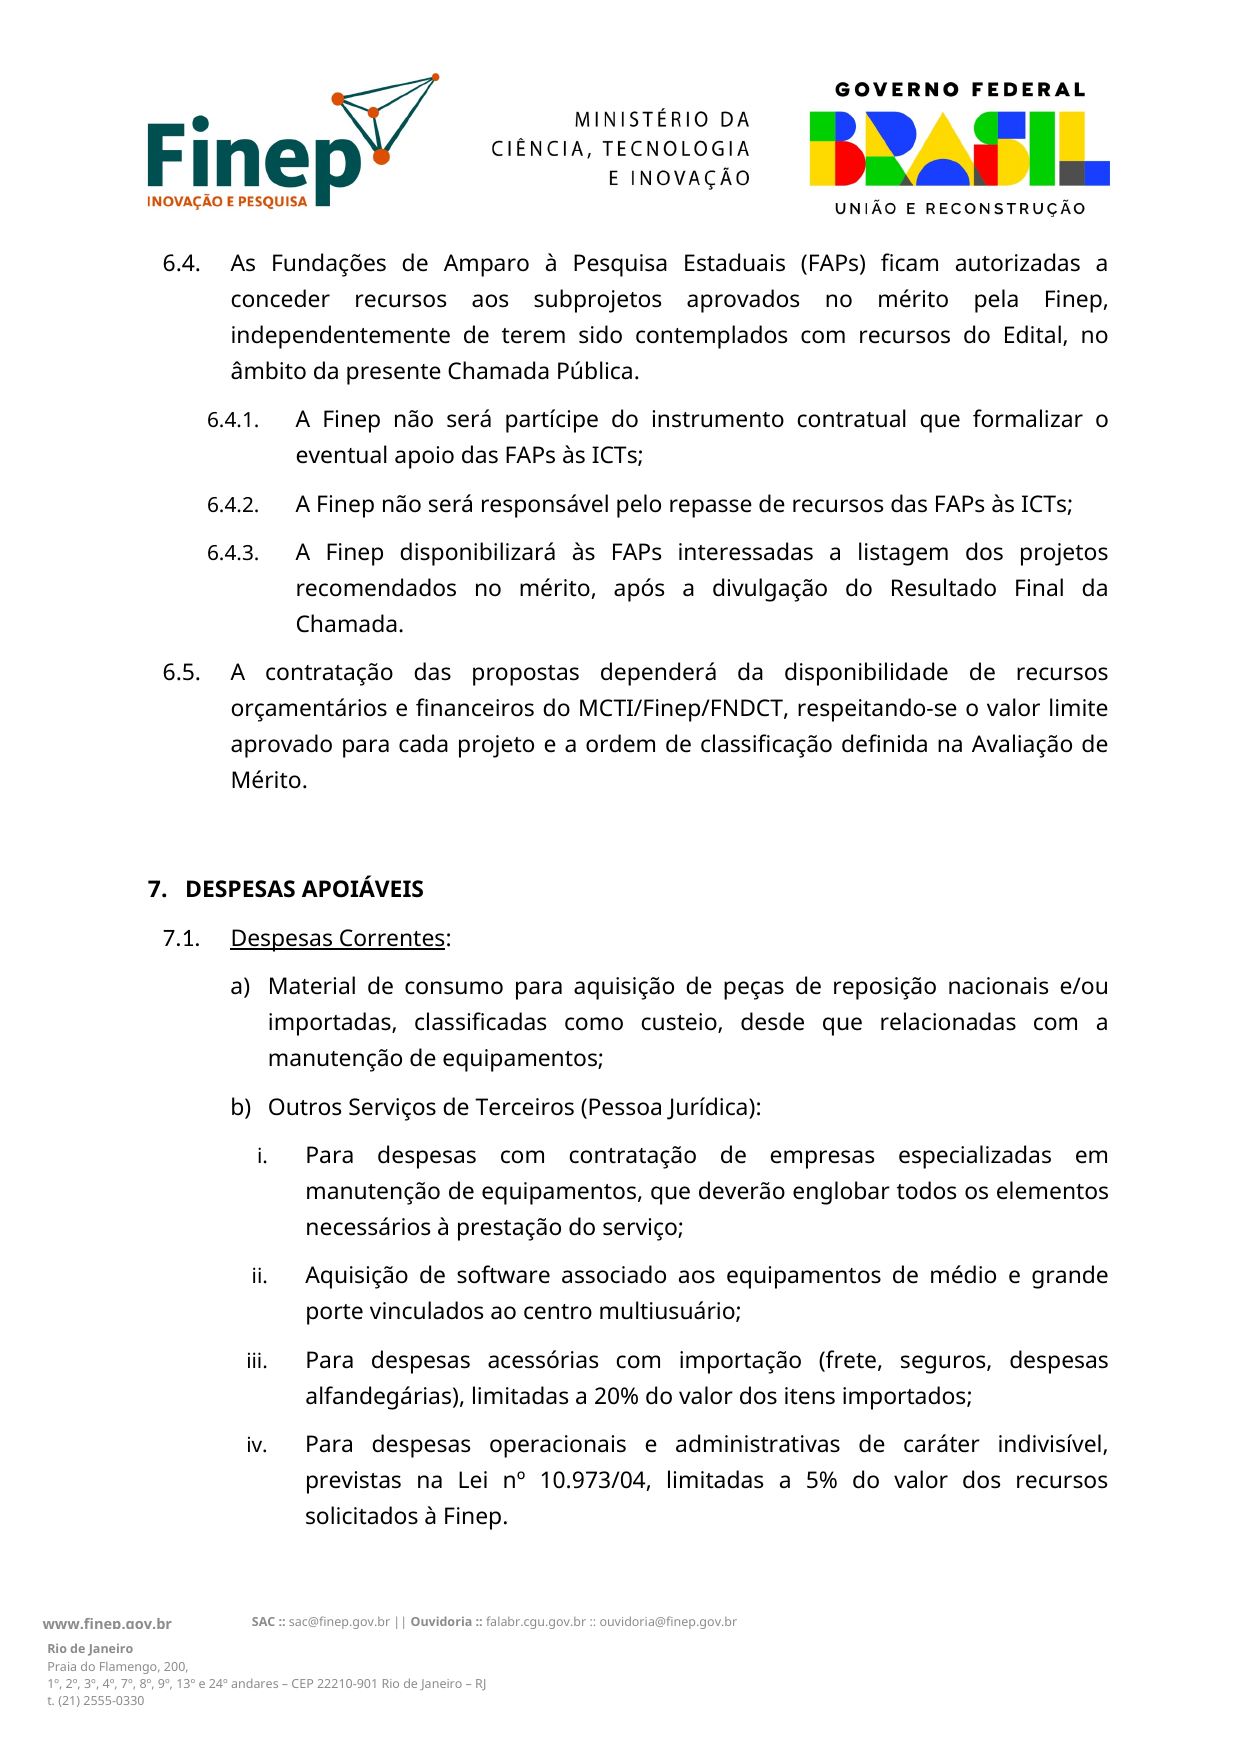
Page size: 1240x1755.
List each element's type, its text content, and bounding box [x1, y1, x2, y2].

list DESPESAS APOIÁVEIS [148, 873, 1110, 905]
list As Fundações de Amparo à Pesquisa Estaduais (FAPs) ficam autorizadas a conceder recursos aos subprojetos aprovados no mérito pela Finep, independentemente de terem sido contemplados com recursos do Edital, no âmbito da presente Chamada Pública. [162, 247, 1110, 386]
list A Finep não será responsável pelo repasse de recursos das FAPs às ICTs; [207, 487, 1110, 519]
list Para despesas com contratação de empresas especializadas em manutenção de equipamentos, que deverão englobar todos os elementos necessários à prestação do serviço; [268, 1139, 1110, 1242]
list Outros Serviços de Terceiros (Pessoa Jurídica): [230, 1091, 1110, 1122]
list Despesas Correntes: [162, 922, 1110, 953]
list Para despesas acessórias com importação (frete, seguros, despesas alfandegárias), limitadas a 20% do valor dos itens importados; [268, 1344, 1110, 1411]
list A contratação das propostas dependerá da disponibilidade de recursos orçamentários e financeiros do MCTI/Finep/FNDCT, respeitando-se o valor limite aprovado para cada projeto e a ordem de classificação definida na Avaliação de Mérito. [162, 656, 1110, 795]
list Para despesas operacionais e administrativas de caráter indivisível, previstas na Lei nº 10.973/04, limitadas a 5% do valor dos recursos solicitados à Finep. [268, 1428, 1110, 1531]
list Material de consumo para aquisição de peças de reposição nacionais e/ou importadas, classificadas como custeio, desde que relacionadas com a manutenção de equipamentos; [230, 970, 1110, 1073]
list A Finep não será partícipe do instrumento contratual que formalizar o eventual apoio das FAPs às ICTs; [207, 403, 1110, 470]
list A Finep disponibilizará às FAPs interessadas a listagem dos projetos recomendados no mérito, após a divulgação do Resultado Final da Chamada. [207, 536, 1110, 639]
list Aquisição de software associado aos equipamentos de médio e grande porte vinculados ao centro multiusuário; [268, 1259, 1110, 1327]
